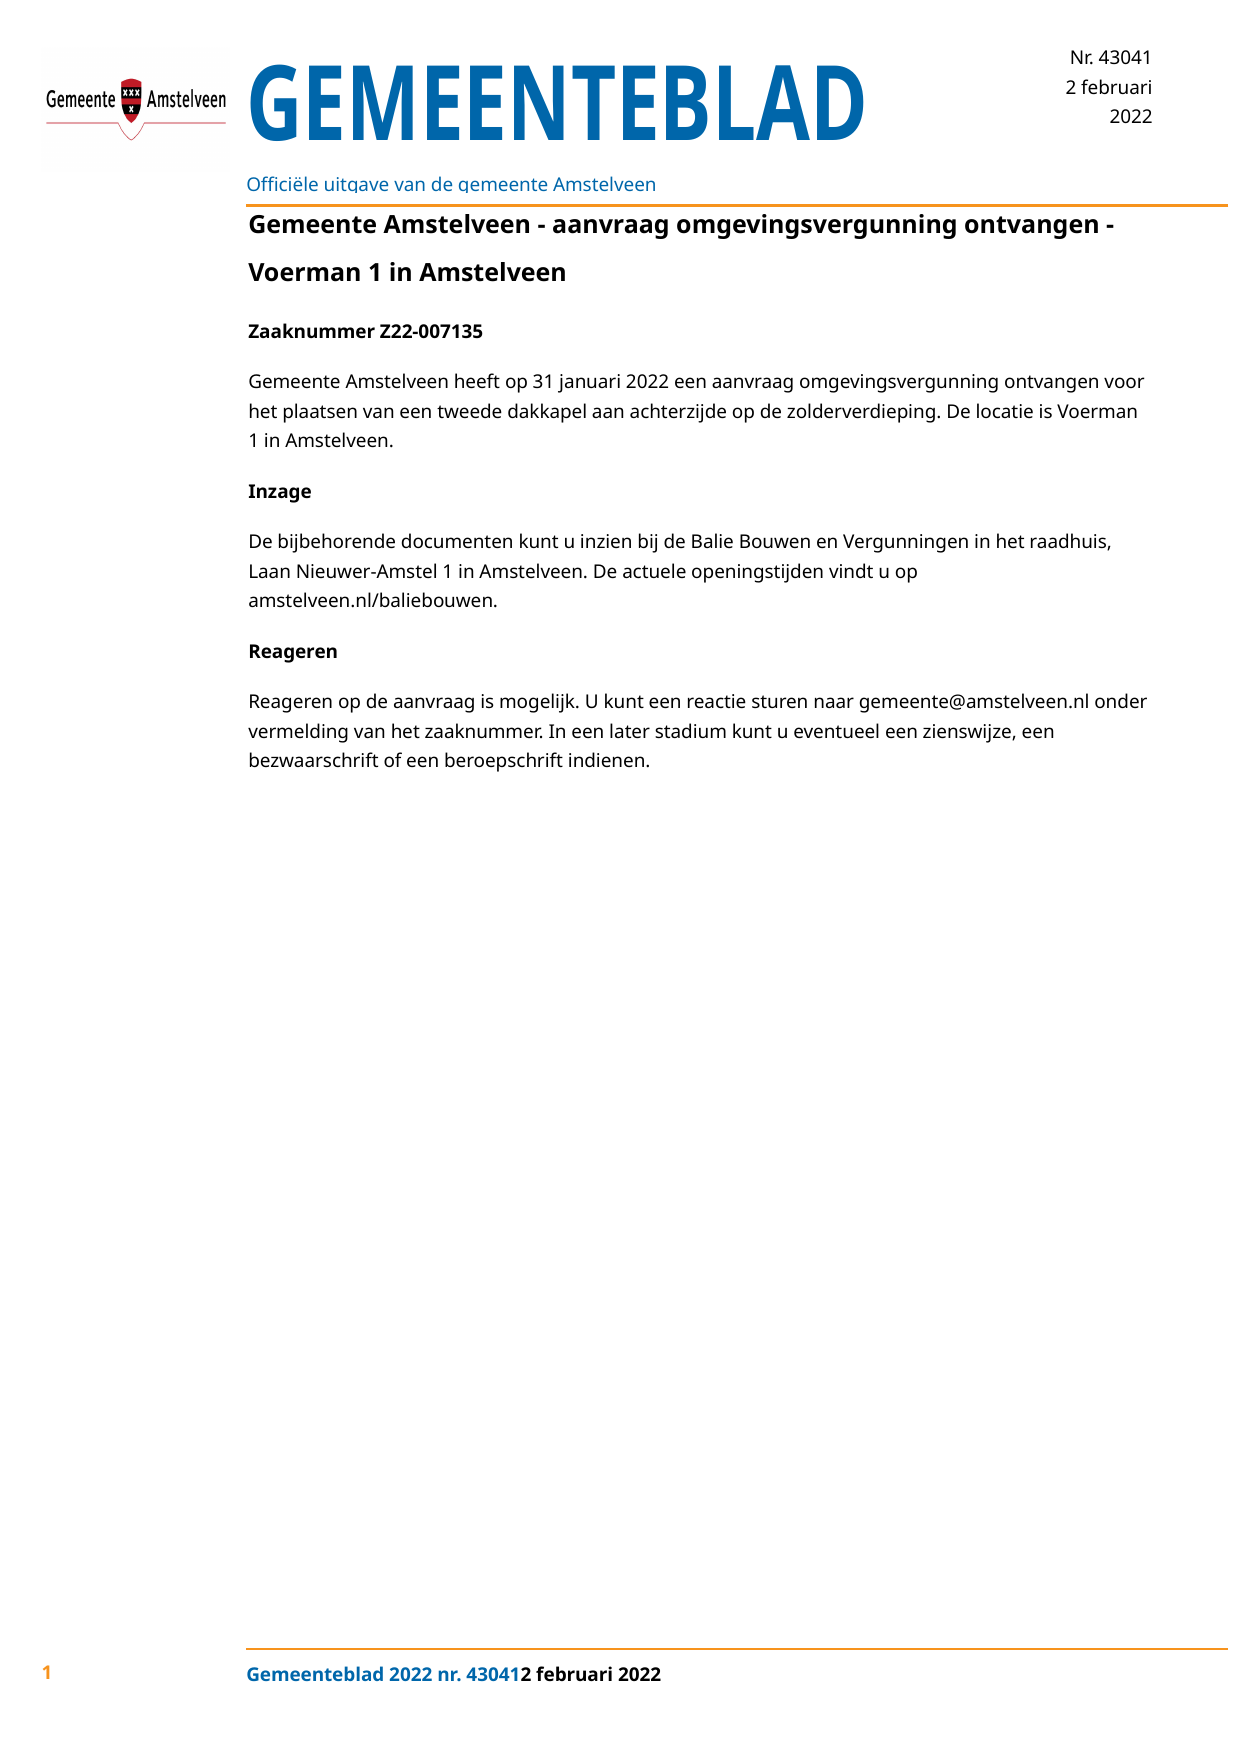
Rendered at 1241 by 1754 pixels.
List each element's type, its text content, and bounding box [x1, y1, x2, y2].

picture [41, 47, 231, 172]
text Zaaknummer Z22-007135 [248, 318, 1152, 344]
text Reageren [248, 638, 1152, 664]
text Gemeente Amstelveen - aanvraag omgevingsvergunning ontvangen - Voerman 1 in Amstelveen [248, 207, 1152, 288]
text Inzage [248, 478, 1152, 504]
text De bijbehorende documenten kunt u inzien bij de Balie Bouwen en Vergunningen in het raadhuis, Laan Nieuwer-Amstel 1 in Amstelveen. De actuele openingstijden vindt u op amstelveen.nl/baliebouwen. [248, 528, 1152, 613]
text Gemeente Amstelveen heeft op 31 januari 2022 een aanvraag omgevingsvergunning ontvangen voor het plaatsen van een tweede dakkapel aan achterzijde op de zolderverdieping. De locatie is Voerman 1 in Amstelveen. [248, 368, 1152, 453]
text Reageren op de aanvraag is mogelijk. U kunt een reactie sturen naar gemeente@amstelveen.nl onder vermelding van het zaaknummer. In een later stadium kunt u eventueel een zienswijze, een bezwaarschrift of een beroepschrift indienen. [248, 688, 1152, 773]
